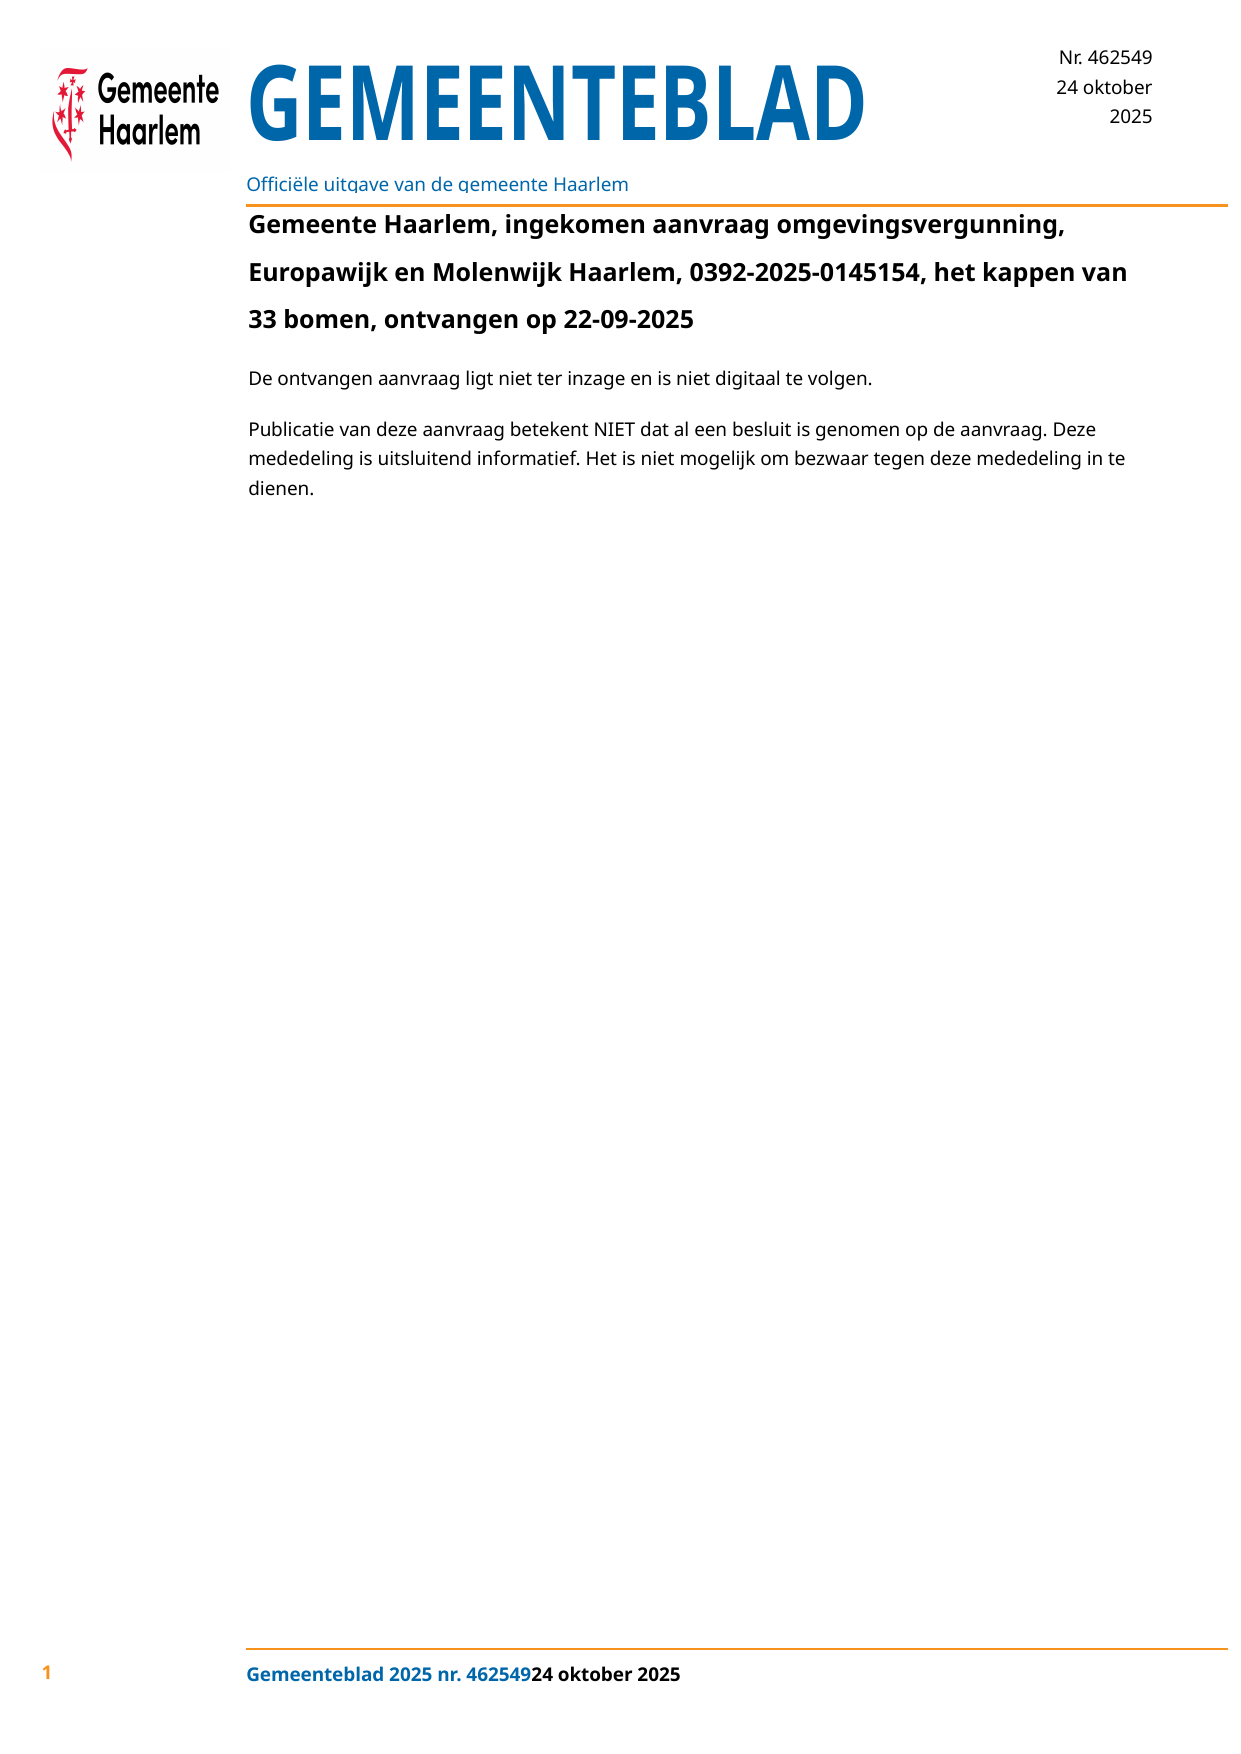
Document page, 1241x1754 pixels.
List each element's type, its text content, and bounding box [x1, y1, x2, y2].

text Gemeente Haarlem, ingekomen aanvraag omgevingsvergunning, Europawijk en Molenwijk Haarlem, 0392-2025-0145154, het kappen van 33 bomen, ontvangen op 22-09-2025 [248, 207, 1152, 336]
text De ontvangen aanvraag ligt niet ter inzage en is niet digitaal te volgen. [248, 366, 1152, 391]
picture [41, 47, 231, 172]
text Publicatie van deze aanvraag betekent NIET dat al een besluit is genomen op de aanvraag. Deze mededeling is uitsluitend informatief. Het is niet mogelijk om bezwaar tegen deze mededeling in te dienen. [248, 416, 1152, 501]
